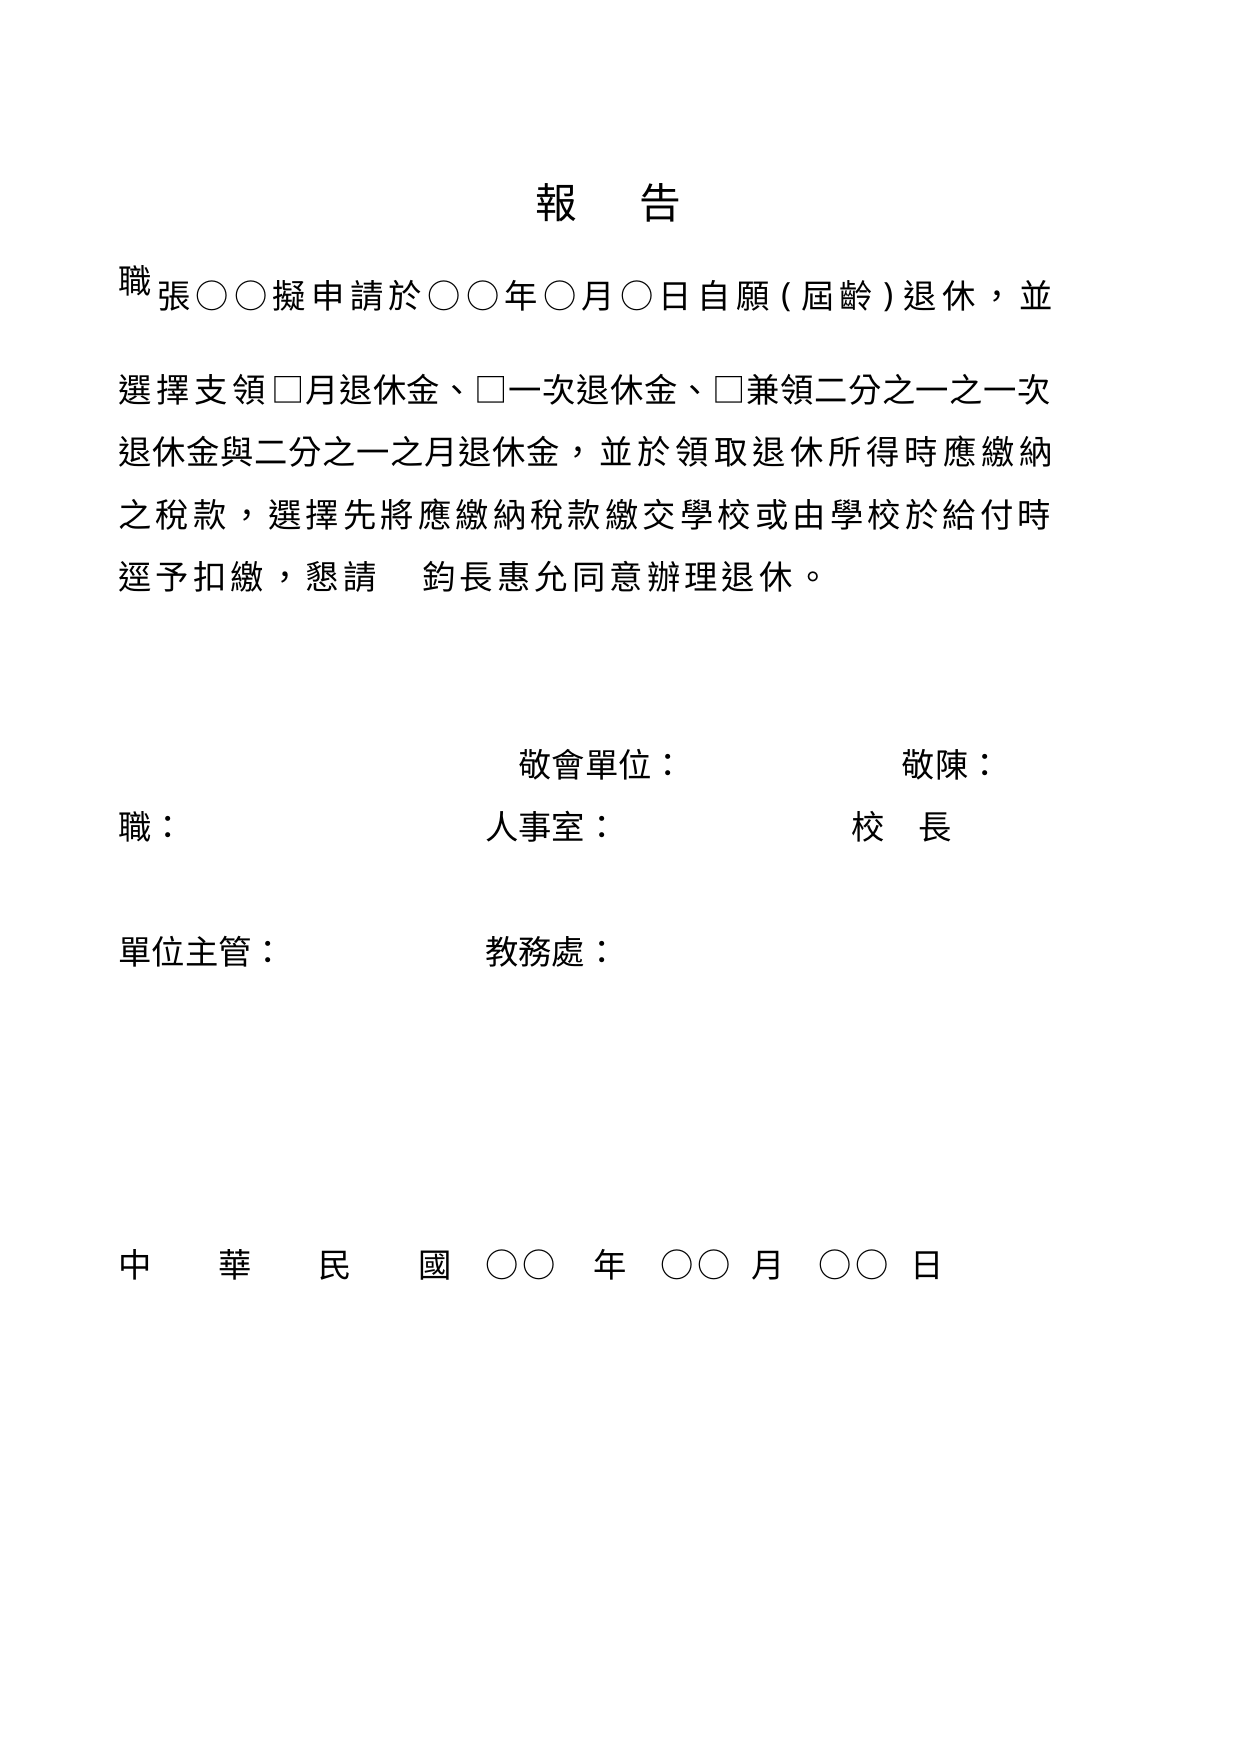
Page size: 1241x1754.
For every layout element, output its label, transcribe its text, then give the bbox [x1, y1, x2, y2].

text 報 告 [118, 158, 1053, 221]
text 職： 人事室： 校 長 [118, 783, 1053, 846]
text 敬會單位： 敬陳： [118, 721, 1053, 783]
text 單位主管： 教務處： [118, 908, 1053, 971]
text 中 華 民 國 ○○ 年 ○○ 月 ○○ 日 [118, 1221, 1053, 1283]
text 職張○○擬申請於○○年○月○日自願(屆齡)退休，並選擇支領□月退休金、□一次退休金、□兼領二分之一之一次退休金與二分之一之月退休金，並於領取退休所得時應繳納之稅款，選擇先將應繳納稅款繳交學校或由學校於給付時逕予扣繳，懇請 鈞長惠允同意辦理退休。 [118, 221, 1053, 596]
